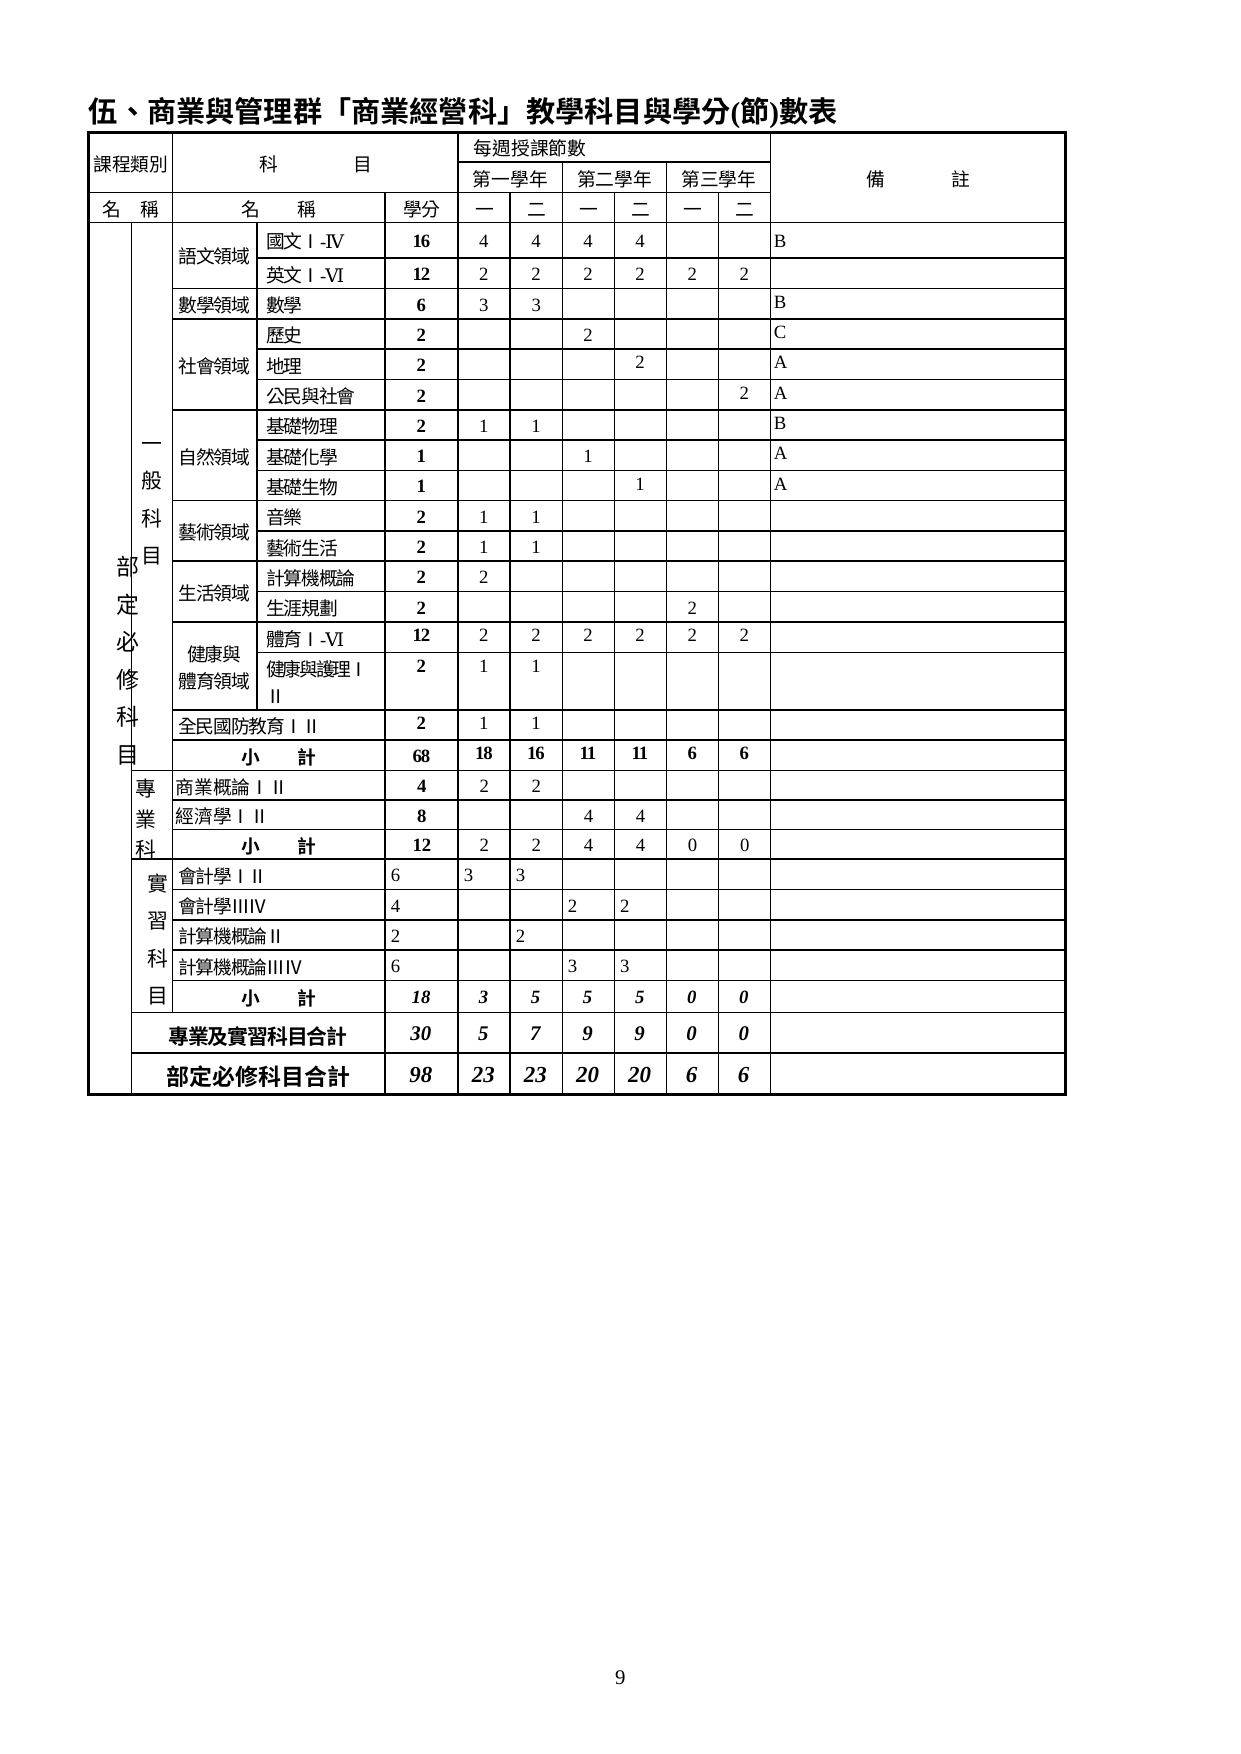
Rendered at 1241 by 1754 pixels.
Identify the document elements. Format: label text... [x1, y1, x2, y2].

table_cell 2 [459, 562, 509, 591]
table_cell [511, 471, 562, 500]
table_cell [667, 860, 718, 888]
table_cell [459, 471, 509, 500]
table_cell [719, 771, 770, 799]
table_cell 2 [563, 890, 614, 919]
table_cell 自然領域 [173, 411, 256, 500]
table_cell 2 [511, 259, 562, 288]
table_cell 6 [719, 1054, 770, 1093]
table_cell [719, 441, 770, 469]
table_cell [719, 890, 770, 919]
table_cell 公民與社會 [258, 380, 384, 409]
table_cell 健康與 體育領域 [173, 623, 256, 709]
table_cell 20 [563, 1054, 614, 1093]
table_cell [771, 771, 1064, 799]
table_cell [667, 223, 718, 257]
table_cell [563, 711, 614, 739]
table_cell 3 [615, 951, 666, 979]
table_cell [615, 771, 666, 799]
table_cell [459, 921, 509, 949]
table_cell 0 [719, 1013, 770, 1052]
table_cell 2 [667, 259, 718, 288]
table_cell [563, 380, 614, 409]
table_header 課程類別 [90, 134, 172, 192]
table_cell 數學 [258, 289, 384, 318]
table_cell 30 [386, 1013, 457, 1052]
table_cell [563, 653, 614, 709]
table_cell 全民國防教育ⅠⅡ [173, 711, 384, 739]
table_cell 0 [667, 1013, 718, 1052]
table_cell 0 [719, 981, 770, 1011]
table_cell 2 [459, 623, 509, 651]
table_cell 12 [386, 623, 457, 651]
table_cell [771, 711, 1064, 739]
table_cell [615, 921, 666, 949]
table_cell 5 [459, 1013, 509, 1052]
table_cell 2 [615, 623, 666, 651]
table_cell B [771, 223, 1064, 257]
table_cell 1 [563, 441, 614, 469]
table_cell [563, 411, 614, 439]
table_cell 地理 [258, 350, 384, 378]
table_cell 小 計 [173, 981, 384, 1011]
table_cell 國文Ⅰ-Ⅳ [258, 223, 384, 257]
table_cell 二 [615, 193, 666, 222]
table_cell [615, 441, 666, 469]
table_cell [667, 653, 718, 709]
table_cell 生涯規劃 [258, 592, 384, 621]
table_cell A [771, 471, 1064, 500]
table_cell 8 [386, 801, 457, 829]
table_cell [511, 562, 562, 591]
table_cell [771, 741, 1064, 769]
table_cell [719, 951, 770, 979]
table_cell 2 [386, 921, 457, 949]
table_cell 一 [563, 193, 614, 222]
table_cell [667, 289, 718, 318]
table_cell 6 [667, 741, 718, 769]
table_cell [719, 471, 770, 500]
table_cell 4 [615, 830, 666, 858]
table_cell 20 [615, 1054, 666, 1093]
table_cell 6 [386, 860, 457, 888]
table_cell [771, 951, 1064, 979]
table_cell 2 [511, 921, 562, 949]
table_cell [719, 411, 770, 439]
table_cell [667, 921, 718, 949]
table_cell 2 [563, 320, 614, 348]
table_cell [615, 411, 666, 439]
table_cell [667, 411, 718, 439]
table_cell [771, 1013, 1064, 1052]
table_cell 1 [459, 501, 509, 530]
table_cell 5 [615, 981, 666, 1011]
table_cell 2 [719, 380, 770, 409]
table_cell [771, 921, 1064, 949]
table_cell [719, 501, 770, 530]
table_cell 第二學年 [563, 163, 666, 192]
table_cell 實習科目 [132, 860, 172, 1011]
table_cell [771, 653, 1064, 709]
table_cell 1 [459, 711, 509, 739]
table_cell 68 [386, 741, 457, 769]
table_cell 會計學ⅢⅣ [173, 890, 384, 919]
table_cell 1 [511, 501, 562, 530]
table_cell 4 [615, 801, 666, 829]
table_cell 3 [563, 951, 614, 979]
table_cell 2 [459, 771, 509, 799]
table_cell 藝術生活 [258, 532, 384, 560]
table_cell [615, 592, 666, 621]
table_cell [563, 562, 614, 591]
table_cell [563, 350, 614, 378]
table_cell 2 [386, 562, 457, 591]
table_cell [771, 259, 1064, 288]
table_cell [771, 860, 1064, 888]
table_cell [459, 350, 509, 378]
table_cell 音樂 [258, 501, 384, 530]
table_cell [459, 801, 509, 829]
table_cell 1 [511, 532, 562, 560]
table_cell 一般科目 [132, 223, 172, 769]
table_cell 基礎生物 [258, 471, 384, 500]
table_cell [719, 532, 770, 560]
table_cell [719, 223, 770, 257]
table_cell 計算機概論ⅢⅣ [173, 951, 384, 979]
table_cell 商業概論ⅠⅡ [173, 771, 384, 799]
table_cell 小 計 [173, 741, 384, 769]
table_cell [771, 981, 1064, 1011]
table_cell 9 [615, 1013, 666, 1052]
table_cell 基礎物理 [258, 411, 384, 439]
table_cell [459, 592, 509, 621]
table_cell [563, 289, 614, 318]
table_cell [719, 592, 770, 621]
table_cell 4 [563, 830, 614, 858]
table_cell 名 稱 [173, 193, 384, 222]
table_cell 5 [563, 981, 614, 1011]
table_cell [511, 350, 562, 378]
table_cell [563, 471, 614, 500]
table_cell [667, 501, 718, 530]
table_cell [459, 380, 509, 409]
table_cell [667, 890, 718, 919]
table_cell 1 [615, 471, 666, 500]
table_cell B [771, 289, 1064, 318]
table_cell 2 [719, 259, 770, 288]
table_cell 二 [719, 193, 770, 222]
table_cell 2 [667, 623, 718, 651]
table_cell 社會領域 [173, 320, 256, 409]
table_cell 18 [459, 741, 509, 769]
table_cell [511, 320, 562, 348]
table_cell 健康與護理ⅠⅡ [258, 653, 384, 709]
table_cell 第三學年 [667, 163, 770, 192]
table_cell 專業及實習科目合計 [132, 1013, 384, 1052]
table_cell [771, 1054, 1064, 1093]
table_cell [615, 562, 666, 591]
table_header 備 註 [771, 134, 1064, 222]
table_cell [719, 289, 770, 318]
table_cell 1 [459, 653, 509, 709]
table_cell [771, 801, 1064, 829]
table_cell 基礎化學 [258, 441, 384, 469]
table_cell 會計學ⅠⅡ [173, 860, 384, 888]
table_cell 16 [511, 741, 562, 769]
table_cell 歷史 [258, 320, 384, 348]
table_cell 2 [511, 771, 562, 799]
table_cell [667, 801, 718, 829]
table_cell 2 [386, 592, 457, 621]
table_cell [511, 441, 562, 469]
table_cell 4 [459, 223, 509, 257]
table_cell [667, 562, 718, 591]
table_cell 6 [386, 951, 457, 979]
text 伍、商業與管理群「商業經營科」教學科目與學分(節)數表 [89, 89, 1152, 131]
table_cell [719, 653, 770, 709]
table_cell 3 [511, 289, 562, 318]
table_cell 3 [511, 860, 562, 888]
table_cell 98 [386, 1054, 457, 1093]
table_cell 6 [719, 741, 770, 769]
table_cell 12 [386, 830, 457, 858]
table_cell 2 [615, 259, 666, 288]
table_cell A [771, 380, 1064, 409]
table_cell 16 [386, 223, 457, 257]
table_cell 第一學年 [459, 163, 562, 192]
table_cell [459, 320, 509, 348]
table_cell [615, 860, 666, 888]
table_cell [563, 860, 614, 888]
table_cell 1 [459, 532, 509, 560]
table_cell [615, 653, 666, 709]
table_cell [615, 532, 666, 560]
table_cell [667, 711, 718, 739]
table_cell [511, 380, 562, 409]
table_cell 生活領域 [173, 562, 256, 621]
table_cell 3 [459, 289, 509, 318]
table_cell [615, 380, 666, 409]
table_cell 藝術領域 [173, 501, 256, 560]
table_cell [771, 562, 1064, 591]
table_cell 1 [511, 411, 562, 439]
table_cell 小 計 [173, 830, 384, 858]
table_cell C [771, 320, 1064, 348]
table_cell 部定必修科目 [90, 223, 131, 1093]
table_cell 4 [511, 223, 562, 257]
table_cell [771, 890, 1064, 919]
table_cell 9 [563, 1013, 614, 1052]
table_cell [667, 771, 718, 799]
table_cell 英文Ⅰ-Ⅵ [258, 259, 384, 288]
table_cell 二 [511, 193, 562, 222]
table_cell 7 [511, 1013, 562, 1052]
table_cell [771, 592, 1064, 621]
table_cell 2 [615, 890, 666, 919]
table_cell [719, 801, 770, 829]
table_cell 部定必修科目合計 [132, 1054, 384, 1093]
table_cell [459, 441, 509, 469]
table_cell 3 [459, 860, 509, 888]
table_cell A [771, 350, 1064, 378]
table_cell 2 [386, 350, 457, 378]
table_cell [667, 532, 718, 560]
table_cell [719, 562, 770, 591]
table_header 每週授課節數 [459, 134, 770, 161]
table_cell [771, 501, 1064, 530]
table_cell 0 [719, 830, 770, 858]
table_cell 2 [719, 623, 770, 651]
table_cell 4 [386, 771, 457, 799]
table_cell 學分 [386, 193, 457, 222]
table_cell [459, 890, 509, 919]
table_cell [511, 592, 562, 621]
table_cell [667, 380, 718, 409]
table_cell [719, 711, 770, 739]
table_cell 2 [511, 623, 562, 651]
table_cell [719, 320, 770, 348]
table_cell 1 [511, 653, 562, 709]
table_cell [771, 532, 1064, 560]
table_cell 計算機概論Ⅱ [173, 921, 384, 949]
table_cell 名 稱 [90, 193, 172, 222]
table_cell [719, 860, 770, 888]
table_cell 12 [386, 259, 457, 288]
table_cell 專業科目 [132, 771, 172, 858]
table_header 科 目 [173, 134, 457, 192]
table_cell 數學領域 [173, 289, 256, 318]
table_cell 2 [511, 830, 562, 858]
table_cell [615, 711, 666, 739]
table_cell [563, 771, 614, 799]
table_cell 2 [386, 532, 457, 560]
table_cell [771, 830, 1064, 858]
table_cell B [771, 411, 1064, 439]
table_cell 2 [386, 411, 457, 439]
table_cell 2 [386, 501, 457, 530]
table_cell 2 [667, 592, 718, 621]
table_cell 4 [615, 223, 666, 257]
table_cell 一 [667, 193, 718, 222]
table_cell 2 [459, 830, 509, 858]
table_cell [667, 441, 718, 469]
table_cell [563, 592, 614, 621]
table_cell [667, 320, 718, 348]
table_cell 1 [386, 441, 457, 469]
table_cell 1 [386, 471, 457, 500]
table_cell 2 [459, 259, 509, 288]
table_cell 2 [386, 653, 457, 709]
table_cell [615, 320, 666, 348]
table_cell 18 [386, 981, 457, 1011]
table_cell [563, 921, 614, 949]
table_cell 3 [459, 981, 509, 1011]
table_cell 4 [563, 223, 614, 257]
table_cell 6 [667, 1054, 718, 1093]
table_cell 一 [459, 193, 509, 222]
table_cell 2 [386, 711, 457, 739]
table_cell 11 [615, 741, 666, 769]
table_cell [511, 951, 562, 979]
table_cell A [771, 441, 1064, 469]
table_cell [511, 801, 562, 829]
table_cell 2 [563, 623, 614, 651]
table_cell 體育Ⅰ-Ⅵ [258, 623, 384, 651]
table_cell 4 [386, 890, 457, 919]
table_cell [615, 501, 666, 530]
table_cell 23 [459, 1054, 509, 1093]
table_cell 6 [386, 289, 457, 318]
table_cell 4 [563, 801, 614, 829]
table_cell 0 [667, 830, 718, 858]
table_cell 5 [511, 981, 562, 1011]
table_cell 2 [386, 320, 457, 348]
table_cell [563, 501, 614, 530]
table_cell [615, 289, 666, 318]
table_cell 2 [386, 380, 457, 409]
table_cell [667, 350, 718, 378]
table_cell [771, 623, 1064, 651]
table_cell [667, 471, 718, 500]
table_cell [511, 890, 562, 919]
table_cell 23 [511, 1054, 562, 1093]
table_cell 11 [563, 741, 614, 769]
table_cell 2 [615, 350, 666, 378]
table_cell 1 [459, 411, 509, 439]
table_cell 0 [667, 981, 718, 1011]
table_cell 1 [511, 711, 562, 739]
table_cell 2 [563, 259, 614, 288]
table_cell [667, 951, 718, 979]
table_cell 經濟學ⅠⅡ [173, 801, 384, 829]
table_cell [563, 532, 614, 560]
table_cell [459, 951, 509, 979]
table_cell [719, 921, 770, 949]
table_cell [719, 350, 770, 378]
table_cell 語文領域 [173, 223, 256, 288]
table_cell 計算機概論 [258, 562, 384, 591]
